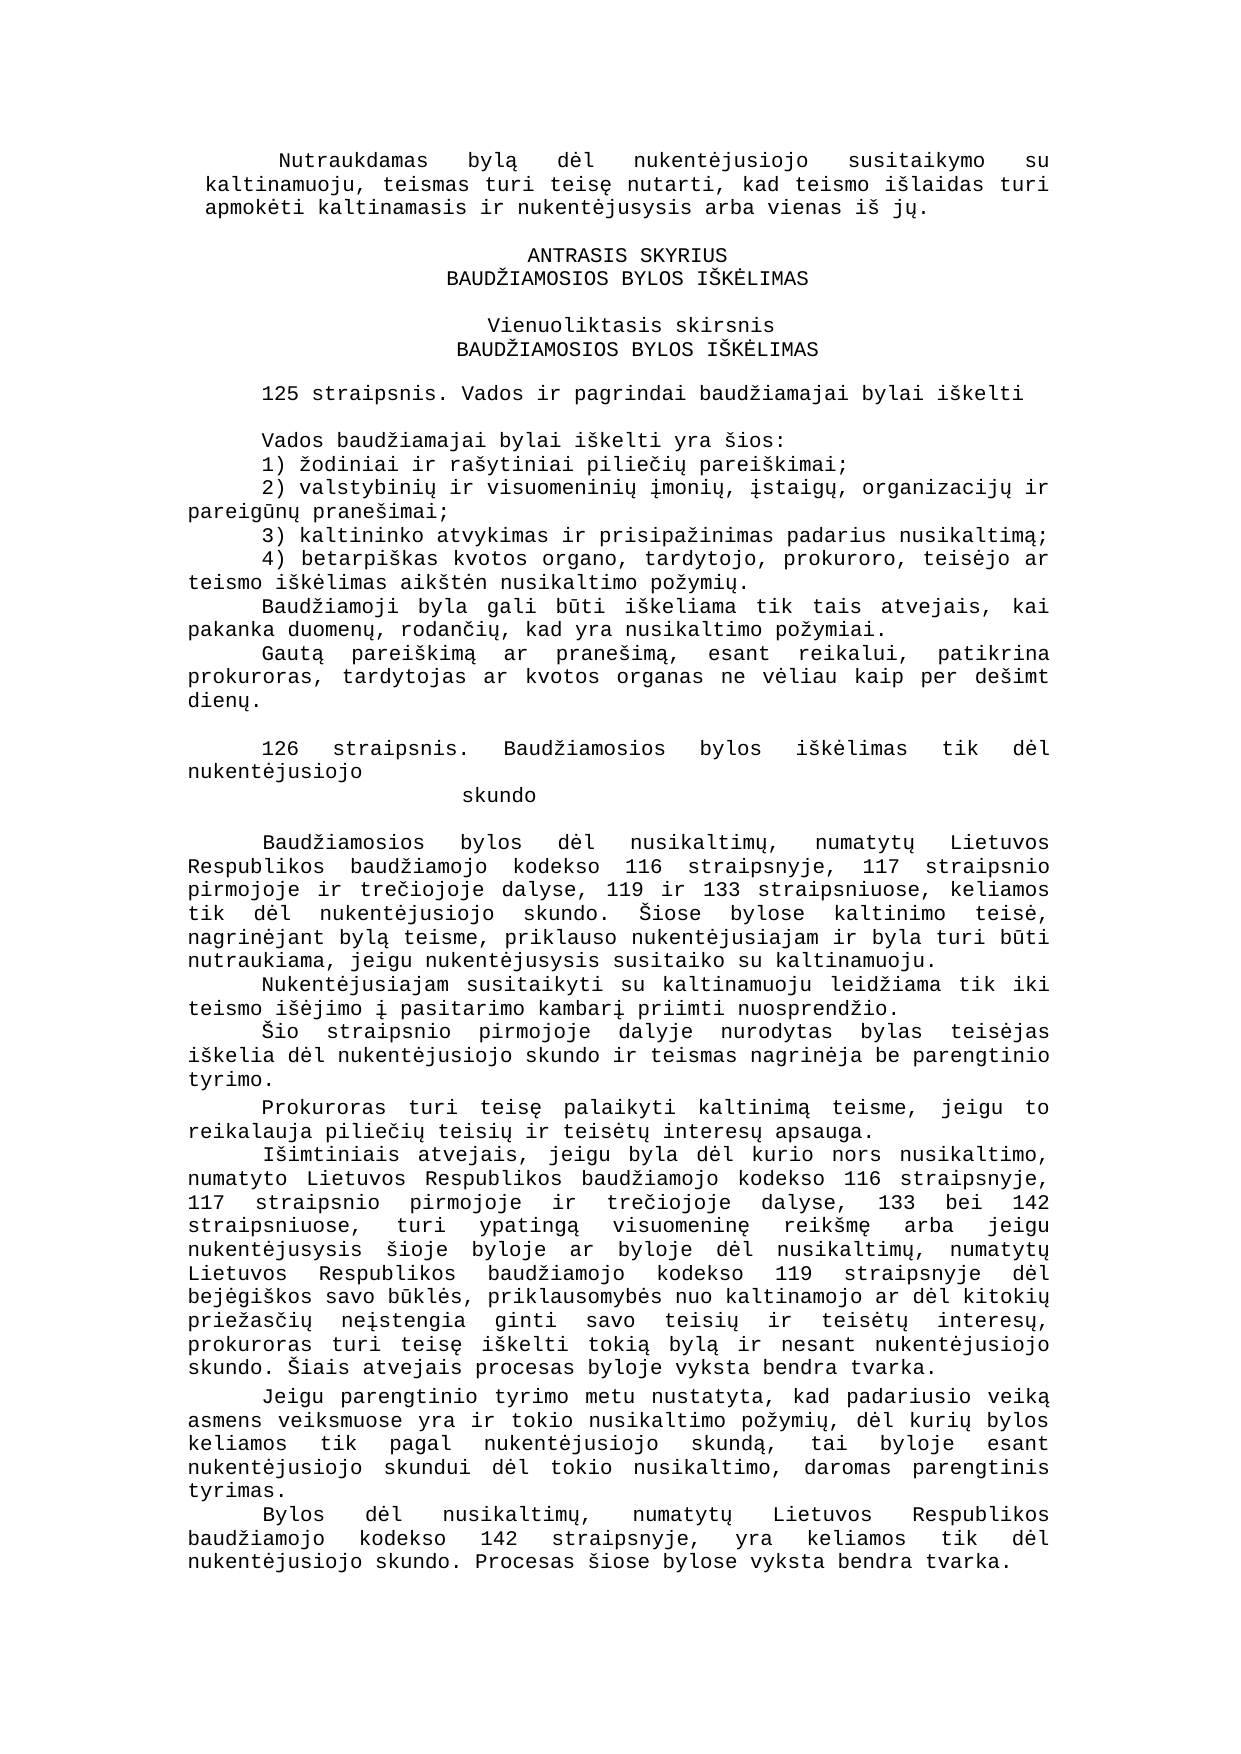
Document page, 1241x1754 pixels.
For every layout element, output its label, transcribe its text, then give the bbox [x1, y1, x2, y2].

text 126 straipsnis. Baudžiamosios bylos iškėlimas tik dėl nukentėjusiojo [187, 737, 1050, 785]
text Išimtiniais atvejais, jeigu byla dėl kurio nors nusikaltimo, numatyto Lietuvos Respublikos baudžiamojo kodekso 116 straipsnyje, 117 straipsnio pirmojoje ir trečiojoje dalyse, 133 bei 142 straipsniuose, turi ypatingą visuomeninę reikšmę arba jeigu nukentėjusysis šioje byloje ar byloje dėl nusikaltimų, numatytų Lietuvos Respublikos baudžiamojo kodekso 119 straipsnyje dėl bejėgiškos savo būklės, priklausomybės nuo kaltinamojo ar dėl kitokių priežasčių neįstengia ginti savo teisių ir teisėtų interesų, prokuroras turi teisę iškelti tokią bylą ir nesant nukentėjusiojo skundo. Šiais atvejais procesas byloje vyksta bendra tvarka. [187, 1144, 1050, 1381]
text Baudžiamoji byla gali būti iškeliama tik tais atvejais, kai pakanka duomenų, rodančių, kad yra nusikaltimo požymiai. [187, 596, 1050, 643]
text Baudžiamosios bylos dėl nusikaltimų, numatytų Lietuvos Respublikos baudžiamojo kodekso 116 straipsnyje, 117 straipsnio pirmojoje ir trečiojoje dalyse, 119 ir 133 straipsniuose, keliamos tik dėl nukentėjusiojo skundo. Šiose bylose kaltinimo teisė, nagrinėjant bylą teisme, priklauso nukentėjusiajam ir byla turi būti nutraukiama, jeigu nukentėjusysis susitaiko su kaltinamuoju. [187, 832, 1050, 974]
text Gautą pareiškimą ar pranešimą, esant reikalui, patikrina prokuroras, tardytojas ar kvotos organas ne vėliau kaip per dešimt dienų. [187, 643, 1050, 714]
text Prokuroras turi teisę palaikyti kaltinimą teisme, jeigu to reikalauja piliečių teisių ir teisėtų interesų apsauga. [187, 1097, 1050, 1144]
text 3) kaltininko atvykimas ir prisipažinimas padarius nusikaltimą; [187, 525, 1050, 548]
text BAUDŽIAMOSIOS BYLOS IŠKĖLIMAS [224, 339, 1050, 363]
text Nukentėjusiajam susitaikyti su kaltinamuoju leidžiama tik iki teismo išėjimo į pasitarimo kambarį priimti nuosprendžio. [187, 974, 1050, 1021]
text Vados baudžiamajai bylai iškelti yra šios: [187, 430, 1050, 454]
text 125 straipsnis. Vados ir pagrindai baudžiamajai bylai iškelti [187, 383, 1050, 406]
text Jeigu parengtinio tyrimo metu nustatyta, kad padariusio veiką asmens veiksmuose yra ir tokio nusikaltimo požymių, dėl kurių bylos keliamos tik pagal nukentėjusiojo skundą, tai byloje esant nukentėjusiojo skundui dėl tokio nusikaltimo, daromas parengtinis tyrimas. [187, 1386, 1050, 1504]
text ANTRASIS SKYRIUS [204, 244, 1050, 268]
text 4) betarpiškas kvotos organo, tardytojo, prokuroro, teisėjo ar teismo iškėlimas aikštėn nusikaltimo požymių. [187, 548, 1050, 596]
text BAUDŽIAMOSIOS BYLOS IŠKĖLIMAS [204, 268, 1050, 292]
text Bylos dėl nusikaltimų, numatytų Lietuvos Respublikos baudžiamojo kodekso 142 straipsnyje, yra keliamos tik dėl nukentėjusiojo skundo. Procesas šiose bylose vyksta bendra tvarka. [187, 1504, 1050, 1575]
text Šio straipsnio pirmojoje dalyje nurodytas bylas teisėjas iškelia dėl nukentėjusiojo skundo ir teismas nagrinėja be parengtinio tyrimo. [187, 1021, 1050, 1092]
text 2) valstybinių ir visuomeninių įmonių, įstaigų, organizacijų ir pareigūnų pranešimai; [187, 477, 1050, 525]
text Vienuoliktasis skirsnis [224, 316, 1050, 339]
text skundo [187, 785, 1050, 808]
text 1) žodiniai ir rašytiniai piliečių pareiškimai; [187, 454, 1050, 477]
text Nutraukdamas bylą dėl nukentėjusiojo susitaikymo su kaltinamuoju, teismas turi teisę nutarti, kad teismo išlaidas turi apmokėti kaltinamasis ir nukentėjusysis arba vienas iš jų. [204, 150, 1050, 221]
